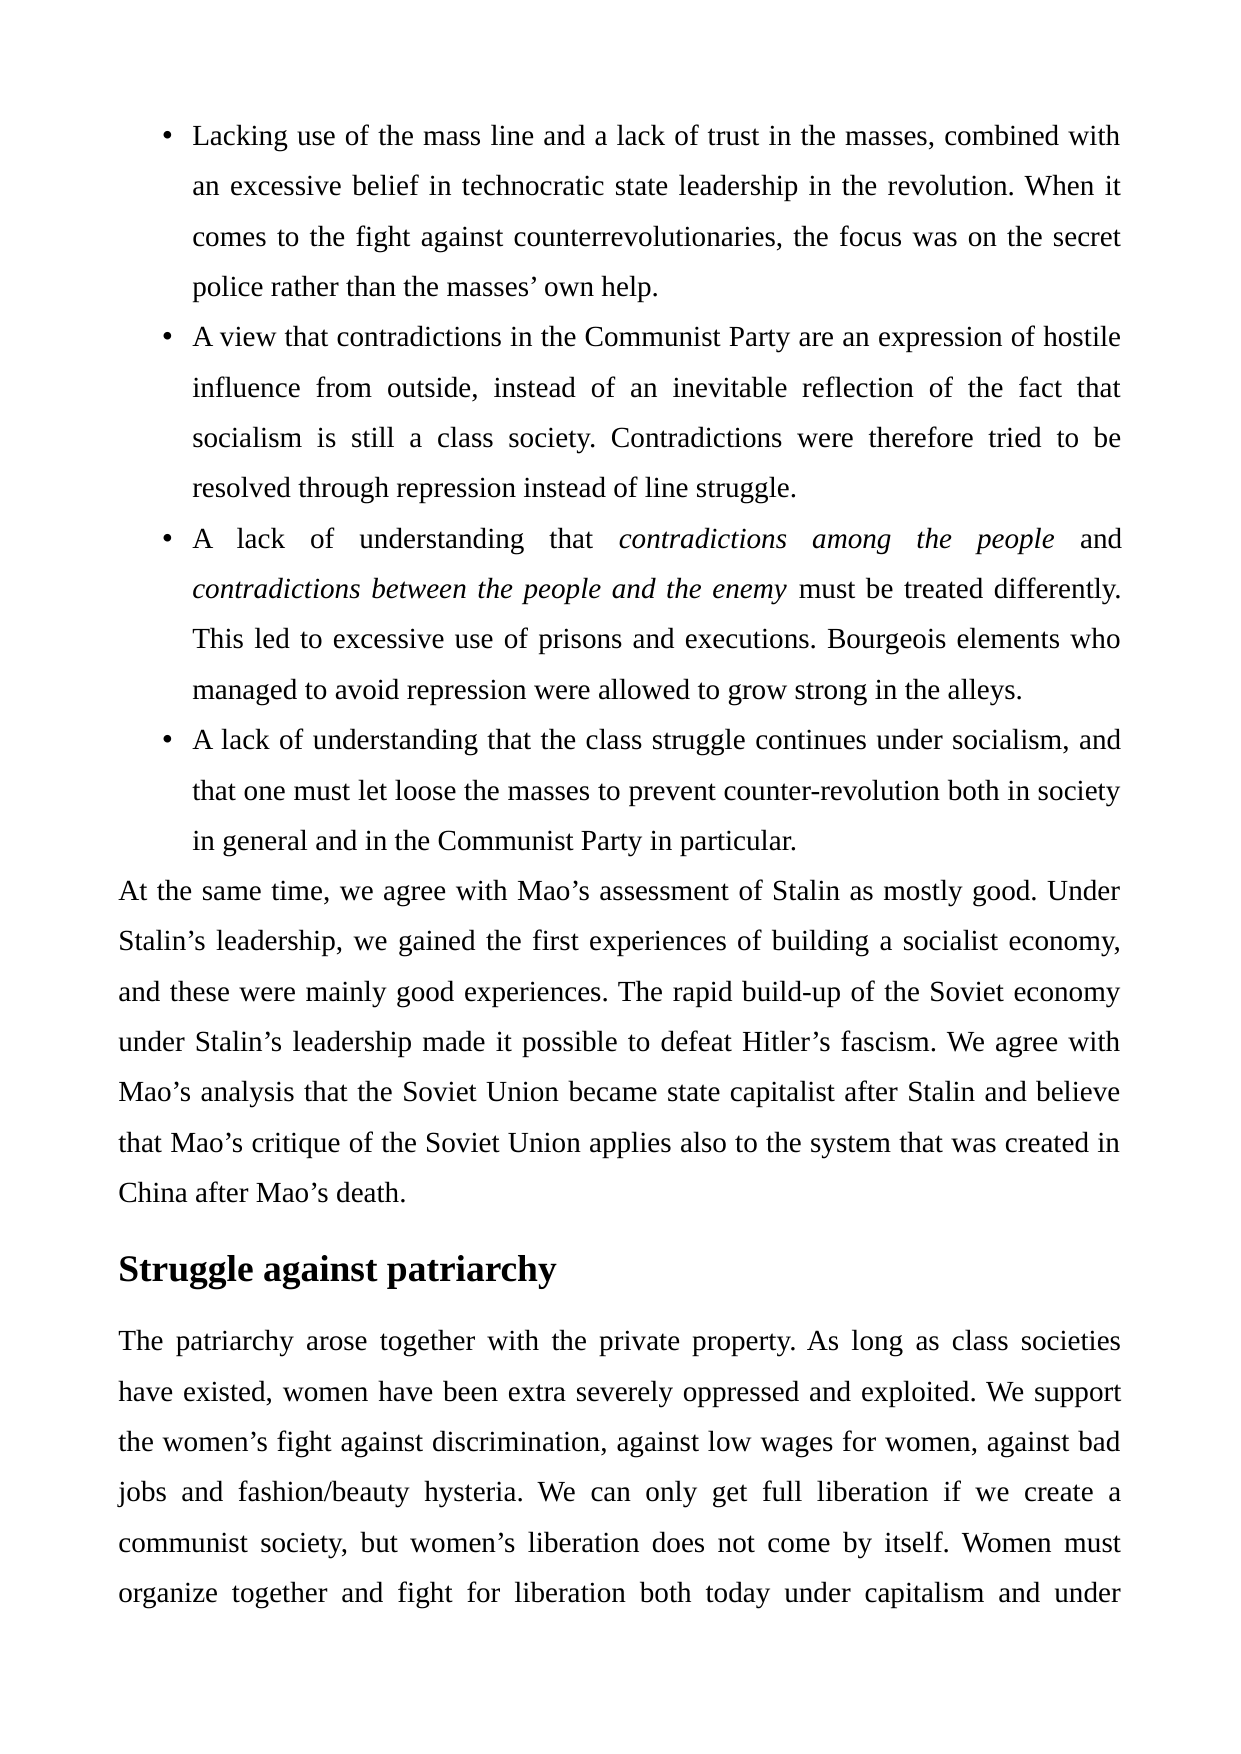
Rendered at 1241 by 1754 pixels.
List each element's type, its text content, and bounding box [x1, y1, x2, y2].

text The patriarchy arose together with the private property. As long as class societies have existed, women have been extra severely oppressed and exploited. We support the women’s fight against discrimination, against low wages for women, against bad jobs and fashion/beauty hysteria. We can only get full liberation if we create a communist society, but women’s liberation does not come by itself. Women must organize together and fight for liberation both today under capitalism and under [118, 1323, 1122, 1608]
list A lack of understanding that the class struggle continues under socialism, and that one must let loose the masses to prevent counter-revolution both in society in general and in the Communist Party in particular. [162, 722, 1122, 856]
text At the same time, we agree with Mao’s assessment of Stalin as mostly good. Under Stalin’s leadership, we gained the first experiences of building a socialist economy, and these were mainly good experiences. The rapid build-up of the Soviet economy under Stalin’s leadership made it possible to defeat Hitler’s fascism. We agree with Mao’s analysis that the Soviet Union became state capitalist after Stalin and believe that Mao’s critique of the Soviet Union applies also to the system that was created in China after Mao’s death. [118, 873, 1122, 1209]
list A lack of understanding that contradictions among the people and contradictions between the people and the enemy must be treated differently. This led to excessive use of prisons and executions. Bourgeois elements who managed to avoid repression were allowed to grow strong in the alleys. [162, 521, 1122, 705]
subtitle Struggle against patriarchy [118, 1246, 1122, 1289]
list Lacking use of the mass line and a lack of trust in the masses, combined with an excessive belief in technocratic state leadership in the revolution. When it comes to the fight against counterrevolutionaries, the focus was on the secret police rather than the masses’ own help. [162, 118, 1122, 303]
list A view that contradictions in the Communist Party are an expression of hostile influence from outside, instead of an inevitable reflection of the fact that socialism is still a class society. Contradictions were therefore tried to be resolved through repression instead of line struggle. [162, 319, 1122, 504]
